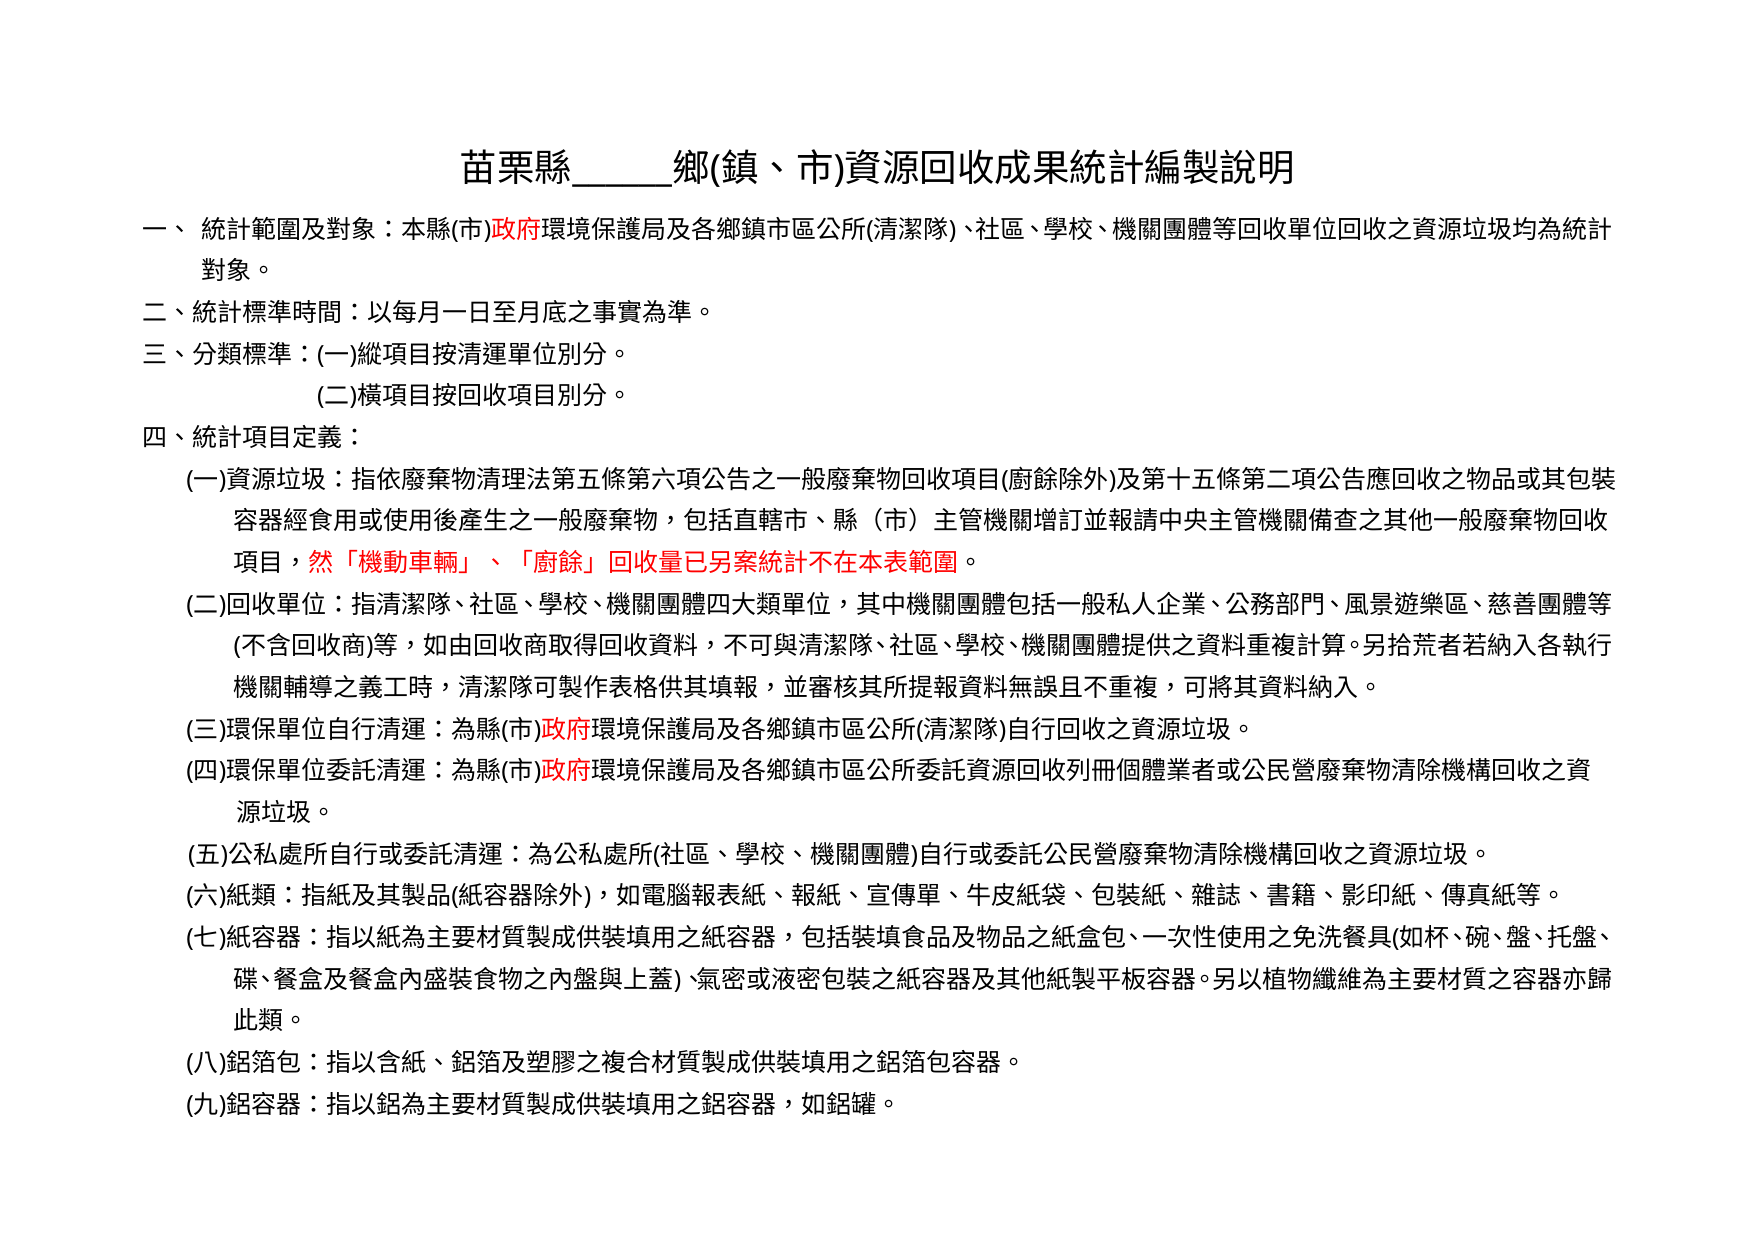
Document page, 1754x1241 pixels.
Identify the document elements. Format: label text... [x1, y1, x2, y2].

text 二、統計標準時間：以每月一日至月底之事實為準。 [142, 290, 1612, 331]
list 紙類：指紙及其製品(紙容器除外)，如電腦報表紙、報紙、宣傳單、牛皮紙袋、包裝紙、雜誌、書籍、影印紙、傳真紙等。 [186, 873, 1612, 915]
list 回收單位：指清潔隊、社區、學校、機關團體四大類單位，其中機關團體包括一般私人企業、公務部門、風景遊樂區、慈善團體等(不含回收商)等，如由回收商取得回收資料，不可與清潔隊、社區、學校、機關團體提供之資料重複計算。另拾荒者若納入各執行機關輔導之義工時，清潔隊可製作表格供其填報，並審核其所提報資料無誤且不重複，可將其資料納入。 [186, 581, 1612, 706]
list 統計範圍及對象：本縣(市)政府環境保護局及各鄉鎮市區公所(清潔隊)、社區、學校、機關團體等回收單位回收之資源垃圾均為統計對象。 [142, 206, 1612, 290]
text 三、分類標準：(一)縱項目按清運單位別分。 [142, 331, 1612, 373]
text 四、統計項目定義： [142, 415, 1612, 456]
text (二)橫項目按回收項目別分。 [142, 373, 1612, 415]
list 公私處所自行或委託清運：為公私處所(社區、學校、機關團體)自行或委託公民營廢棄物清除機構回收之資源垃圾。 [188, 831, 1612, 873]
list 鋁容器：指以鋁為主要材質製成供裝填用之鋁容器，如鋁罐。 [186, 1081, 1612, 1123]
list 環保單位自行清運：為縣(市)政府環境保護局及各鄉鎮市區公所(清潔隊)自行回收之資源垃圾。 [186, 706, 1612, 748]
text 苗栗縣______鄉(鎮、市)資源回收成果統計編製說明 [142, 123, 1612, 206]
list 環保單位委託清運：為縣(市)政府環境保護局及各鄉鎮市區公所委託資源回收列冊個體業者或公民營廢棄物清除機構回收之資源垃圾。 [186, 748, 1612, 831]
list 鋁箔包：指以含紙、鋁箔及塑膠之複合材質製成供裝填用之鋁箔包容器。 [186, 1040, 1612, 1081]
list 資源垃圾：指依廢棄物清理法第五條第六項公告之一般廢棄物回收項目(廚餘除外)及第十五條第二項公告應回收之物品或其包裝、容器經食用或使用後產生之一般廢棄物，包括直轄市、縣（市）主管機關增訂並報請中央主管機關備查之其他一般廢棄物回收項目，然「機動車輛」、「廚餘」回收量已另案統計不在本表範圍。 [186, 456, 1612, 581]
list 紙容器：指以紙為主要材質製成供裝填用之紙容器，包括裝填食品及物品之紙盒包、一次性使用之免洗餐具(如杯、碗、盤、托盤、碟、餐盒及餐盒內盛裝食物之內盤與上蓋)、氣密或液密包裝之紙容器及其他紙製平板容器。另以植物纖維為主要材質之容器亦歸此類。 [186, 915, 1612, 1040]
